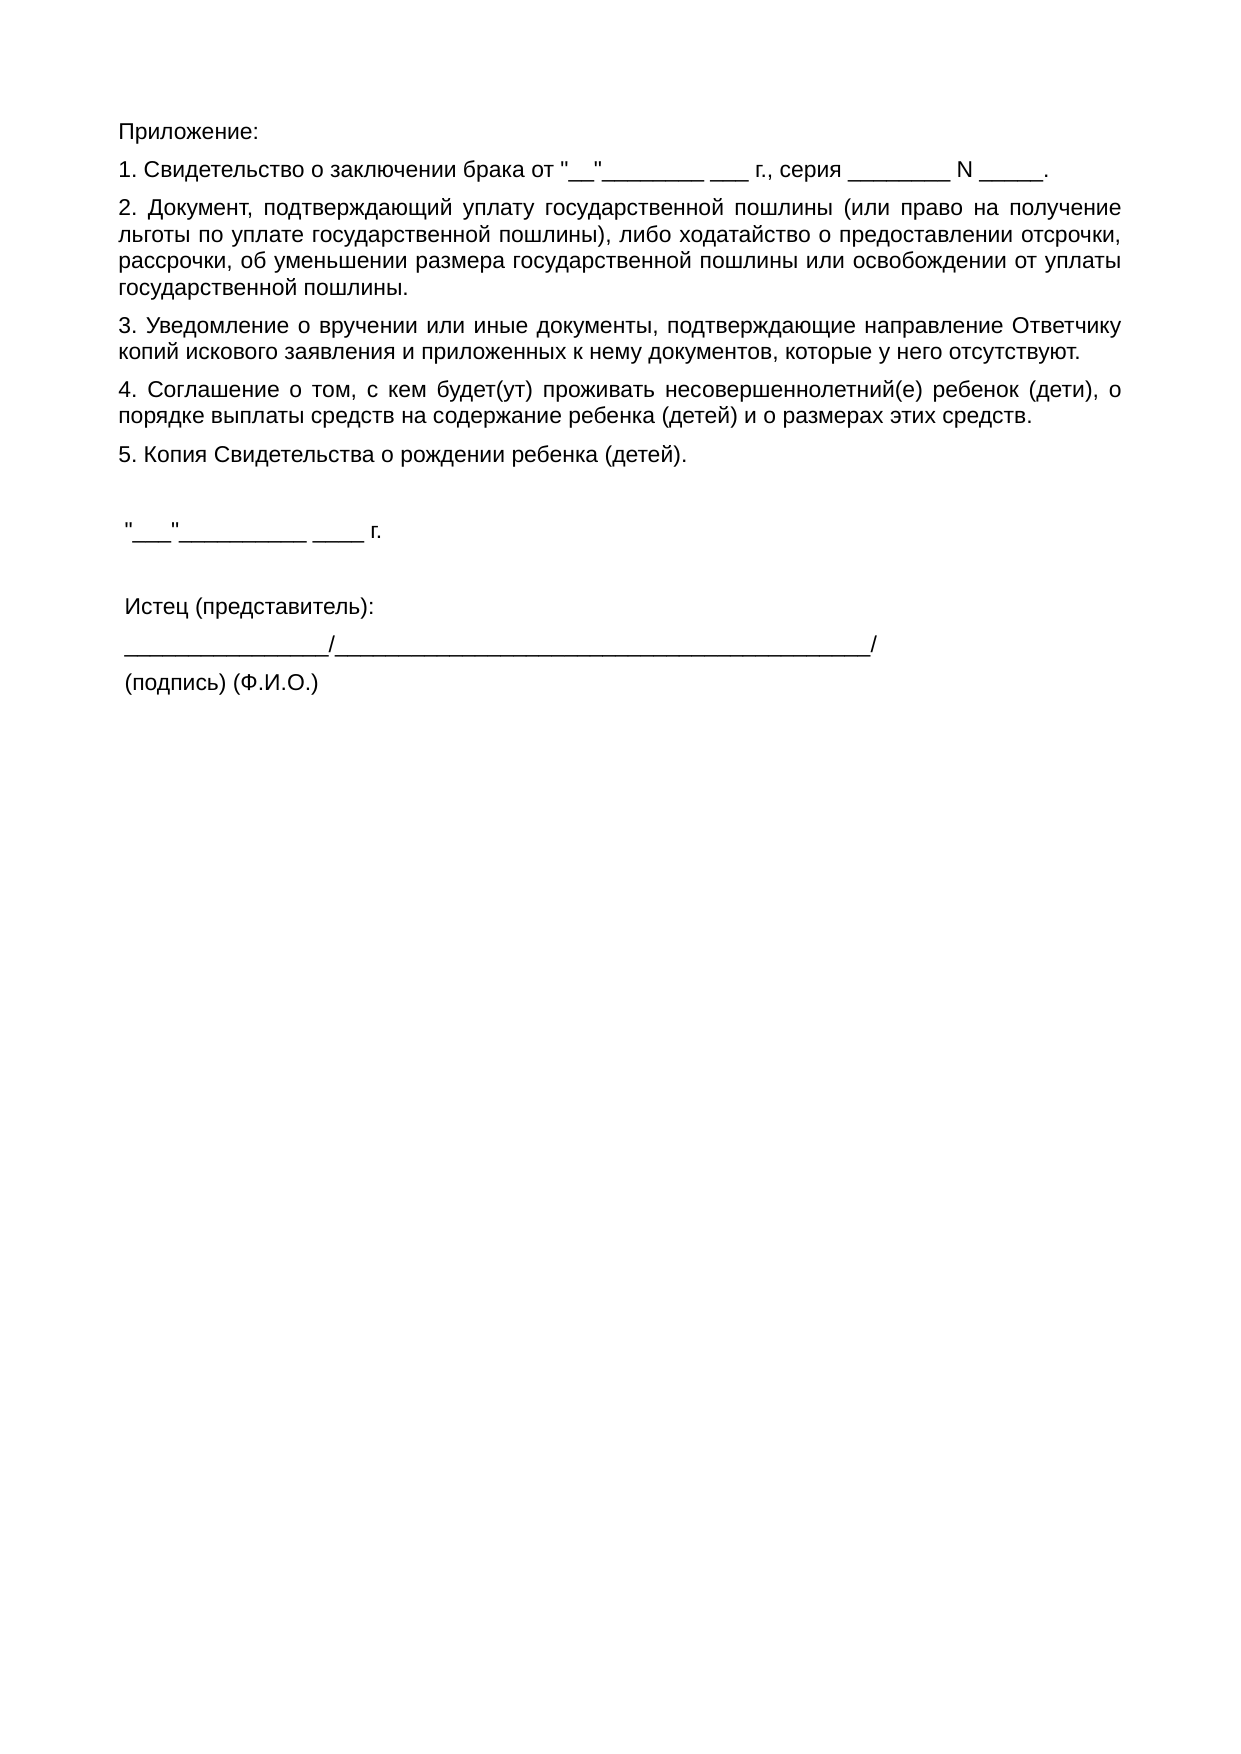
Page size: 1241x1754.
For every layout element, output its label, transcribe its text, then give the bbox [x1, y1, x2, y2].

text (подпись) (Ф.И.О.) [118, 669, 1122, 696]
text Истец (представитель): [118, 593, 1122, 619]
text 3. Уведомление о вручении или иные документы, подтверждающие направление Ответчику копий искового заявления и приложенных к нему документов, которые у него отсутствуют. [118, 312, 1122, 364]
text ________________/__________________________________________/ [118, 631, 1122, 657]
text 2. Документ, подтверждающий уплату государственной пошлины (или право на получение льготы по уплате государственной пошлины), либо ходатайство о предоставлении отсрочки, рассрочки, об уменьшении размера государственной пошлины или освобождении от уплаты государственной пошлины. [118, 194, 1122, 300]
text "___"__________ ____ г. [118, 517, 1122, 543]
text Приложение: [118, 118, 1122, 144]
text 5. Копия Свидетельства о рождении ребенка (детей). [118, 441, 1122, 467]
text 1. Свидетельство о заключении брака от "__"________ ___ г., серия ________ N _____. [118, 156, 1122, 183]
text 4. Соглашение о том, с кем будет(ут) проживать несовершеннолетний(е) ребенок (дети), о порядке выплаты средств на содержание ребенка (детей) и о размерах этих средств. [118, 376, 1122, 429]
